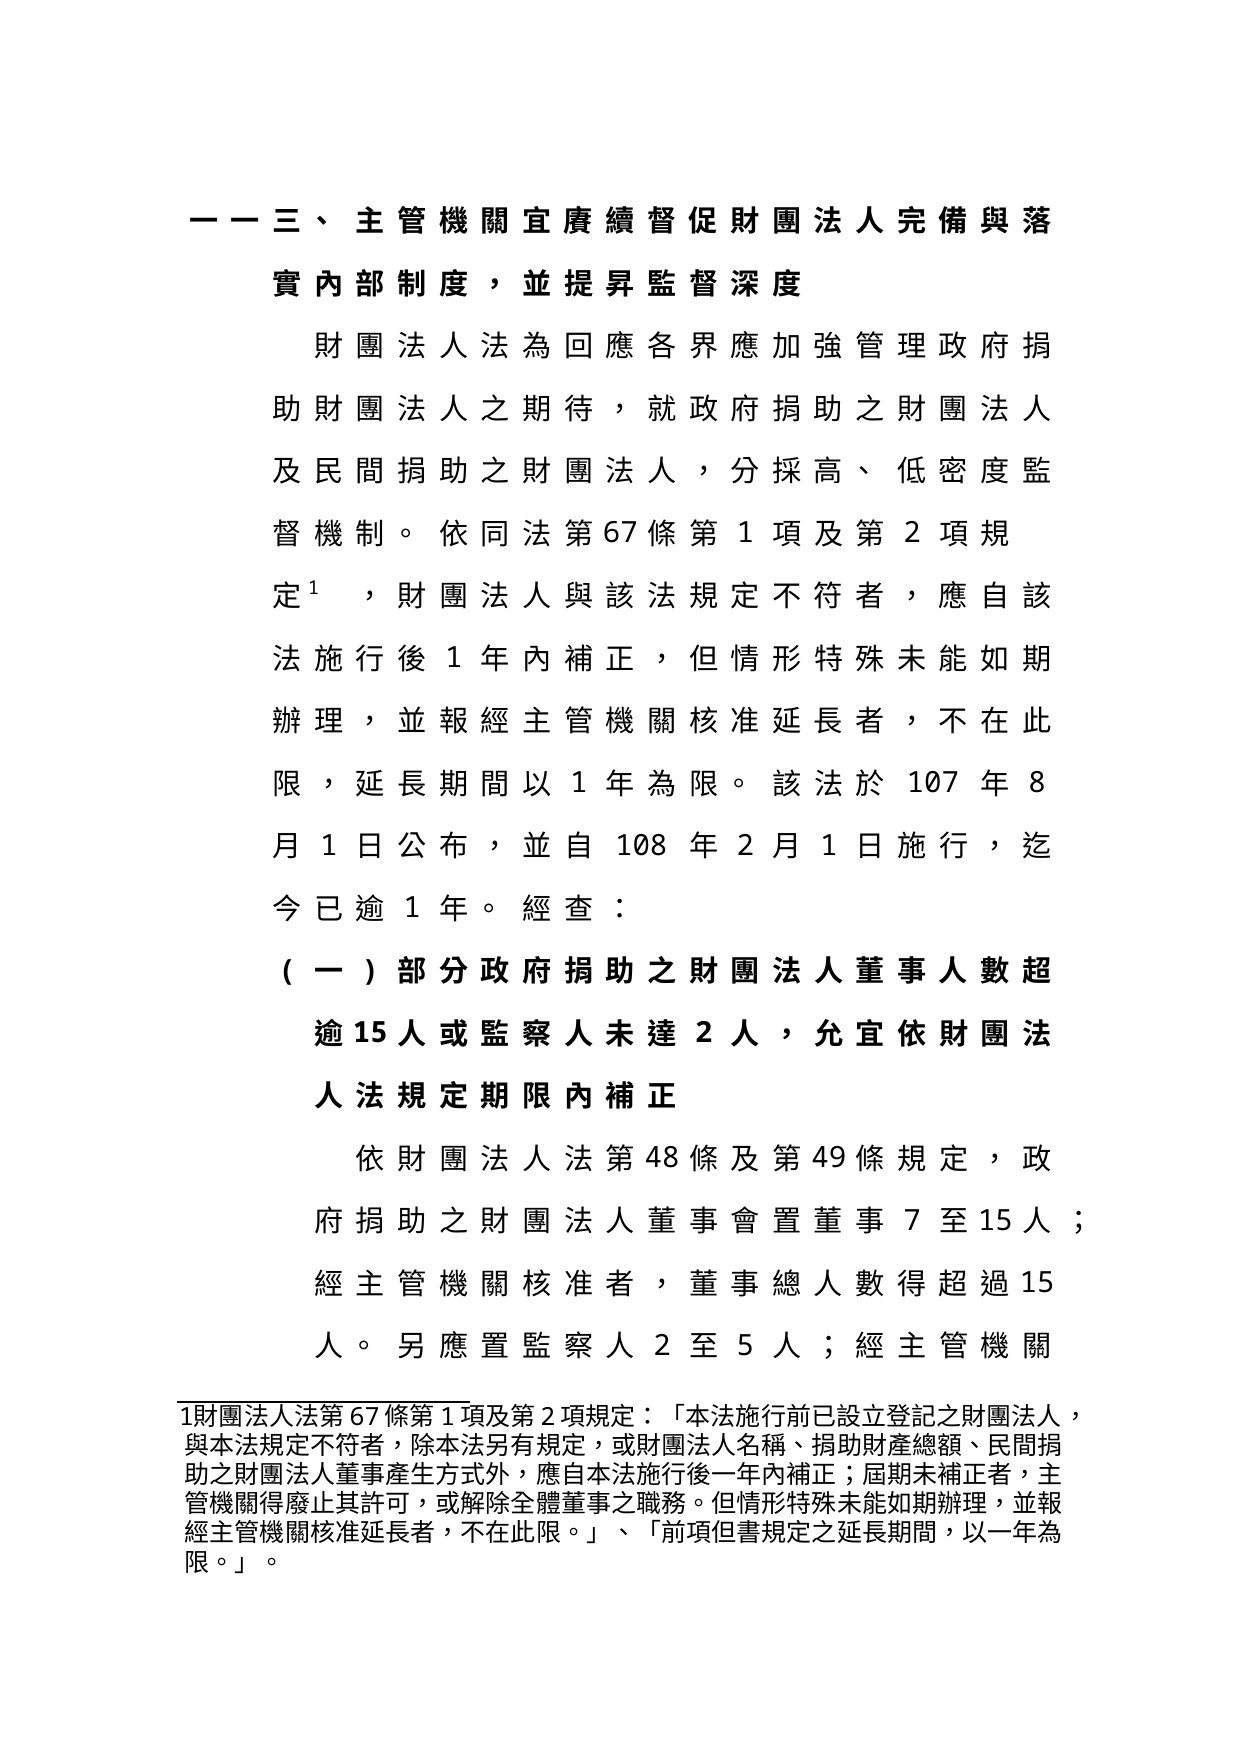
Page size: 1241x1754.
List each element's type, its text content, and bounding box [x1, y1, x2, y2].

text 依財團法人法第48條及第49條規定，政府捐助之財團法人董事會置董事7至15人；經主管機關核准者，董事總人數得超過15人。另應置監察人2至5人；經主管機關核准者，監察人總人數得超過5人。惟迄109年4月底止，若干財團法人董事人數超逾15人，未經主管機關核准，或監察人人數未達2人（詳表1），均尚待補正或經主管機關核准。 [271, 1115, 1058, 1365]
text 財團法人法為回應各界應加強管理政府捐助財團法人之期待，就政府捐助之財團法人及民間捐助之財團法人，分採高、低密度監督機制。依同法第67條第1項及第2項規定，財團法人與該法規定不符者，應自該法施行後1年內補正，但情形特殊未能如期辦理，並報經主管機關核准延長者，不在此限，延長期間以1年為限。該法於107年8月1日公布，並自108年2月1日施行，迄今已逾1年。經查： [242, 302, 1058, 927]
text (一)部分政府捐助之財團法人董事人數超逾15人或監察人未達2人，允宜依財團法人法規定期限內補正 [242, 927, 1058, 1115]
text 財團法人法第67條第1項及第2項規定：「本法施行前已設立登記之財團法人，與本法規定不符者，除本法另有規定，或財團法人名稱、捐助財產總額、民間捐助之財團法人董事產生方式外，應自本法施行後一年內補正；屆期未補正者，主管機關得廢止其許可，或解除全體董事之職務。但情形特殊未能如期辦理，並報經主管機關核准延長者，不在此限。」、「前項但書規定之延長期間，以一年為限。」。 [179, 1402, 1063, 1577]
text 一一三、主管機關宜賡續督促財團法人完備與落實內部制度，並提昇監督深度 [183, 177, 1058, 302]
